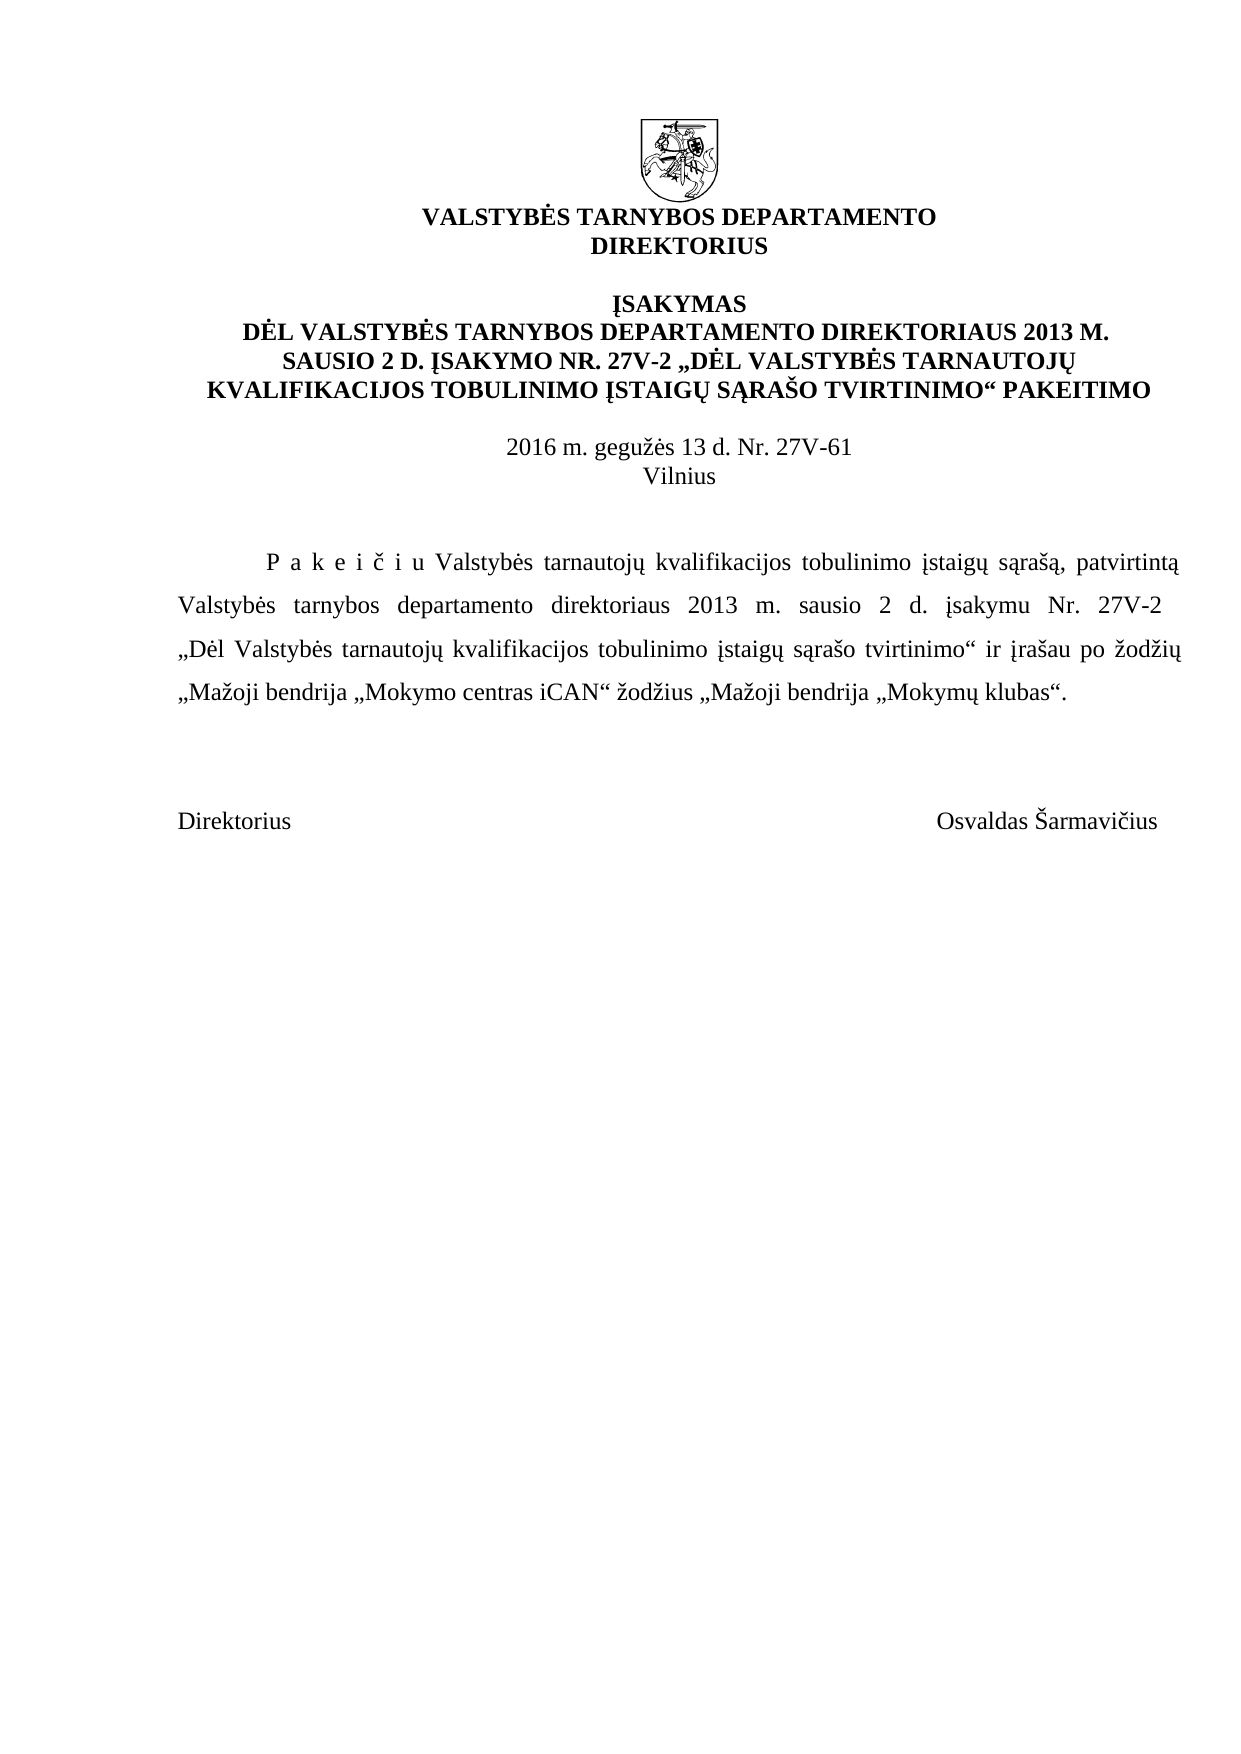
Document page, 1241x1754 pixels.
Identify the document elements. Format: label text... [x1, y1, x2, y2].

text Vilnius [177, 461, 1181, 490]
text Direktorius Osvaldas Šarmavičius [177, 806, 1181, 835]
text DĖL VALSTYBĖS TARNYBOS DEPARTAMENTO DIREKTORIAUS 2013 m. [177, 317, 1181, 346]
text VALSTYBĖS TARNYBOS DEPARTAMENTO [177, 202, 1181, 231]
text DIREKTORIUS [177, 231, 1181, 260]
text P a k e i č i u Valstybės tarnautojų kvalifikacijos tobulinimo įstaigų sąrašą, patvirtintą Valstybės tarnybos departamento direktoriaus 2013 m. sausio 2 d. įsakymu Nr. 27V-2 „Dėl Valstybės tarnautojų kvalifikacijos tobulinimo įstaigų sąrašo tvirtinimo“ ir įrašau po žodžių „Mažoji bendrija „Mokymo centras iCAN“ žodžius „Mažoji bendrija „Mokymų klubas“. [177, 547, 1181, 706]
text SAUSIO 2 d. įsakymo NR. 27v-2 „dėl VALSTYBĖS TARNAUTOJŲ KVALIFIKACIJOS TOBULINIMO ĮSTAIGŲ SĄRAŠO TVIRTINIMO“ PAKEITIMO [177, 346, 1181, 404]
text 2016 m. gegužės 13 d. Nr. 27V-61 [177, 432, 1181, 461]
text ĮSAKYMAS [177, 289, 1181, 317]
